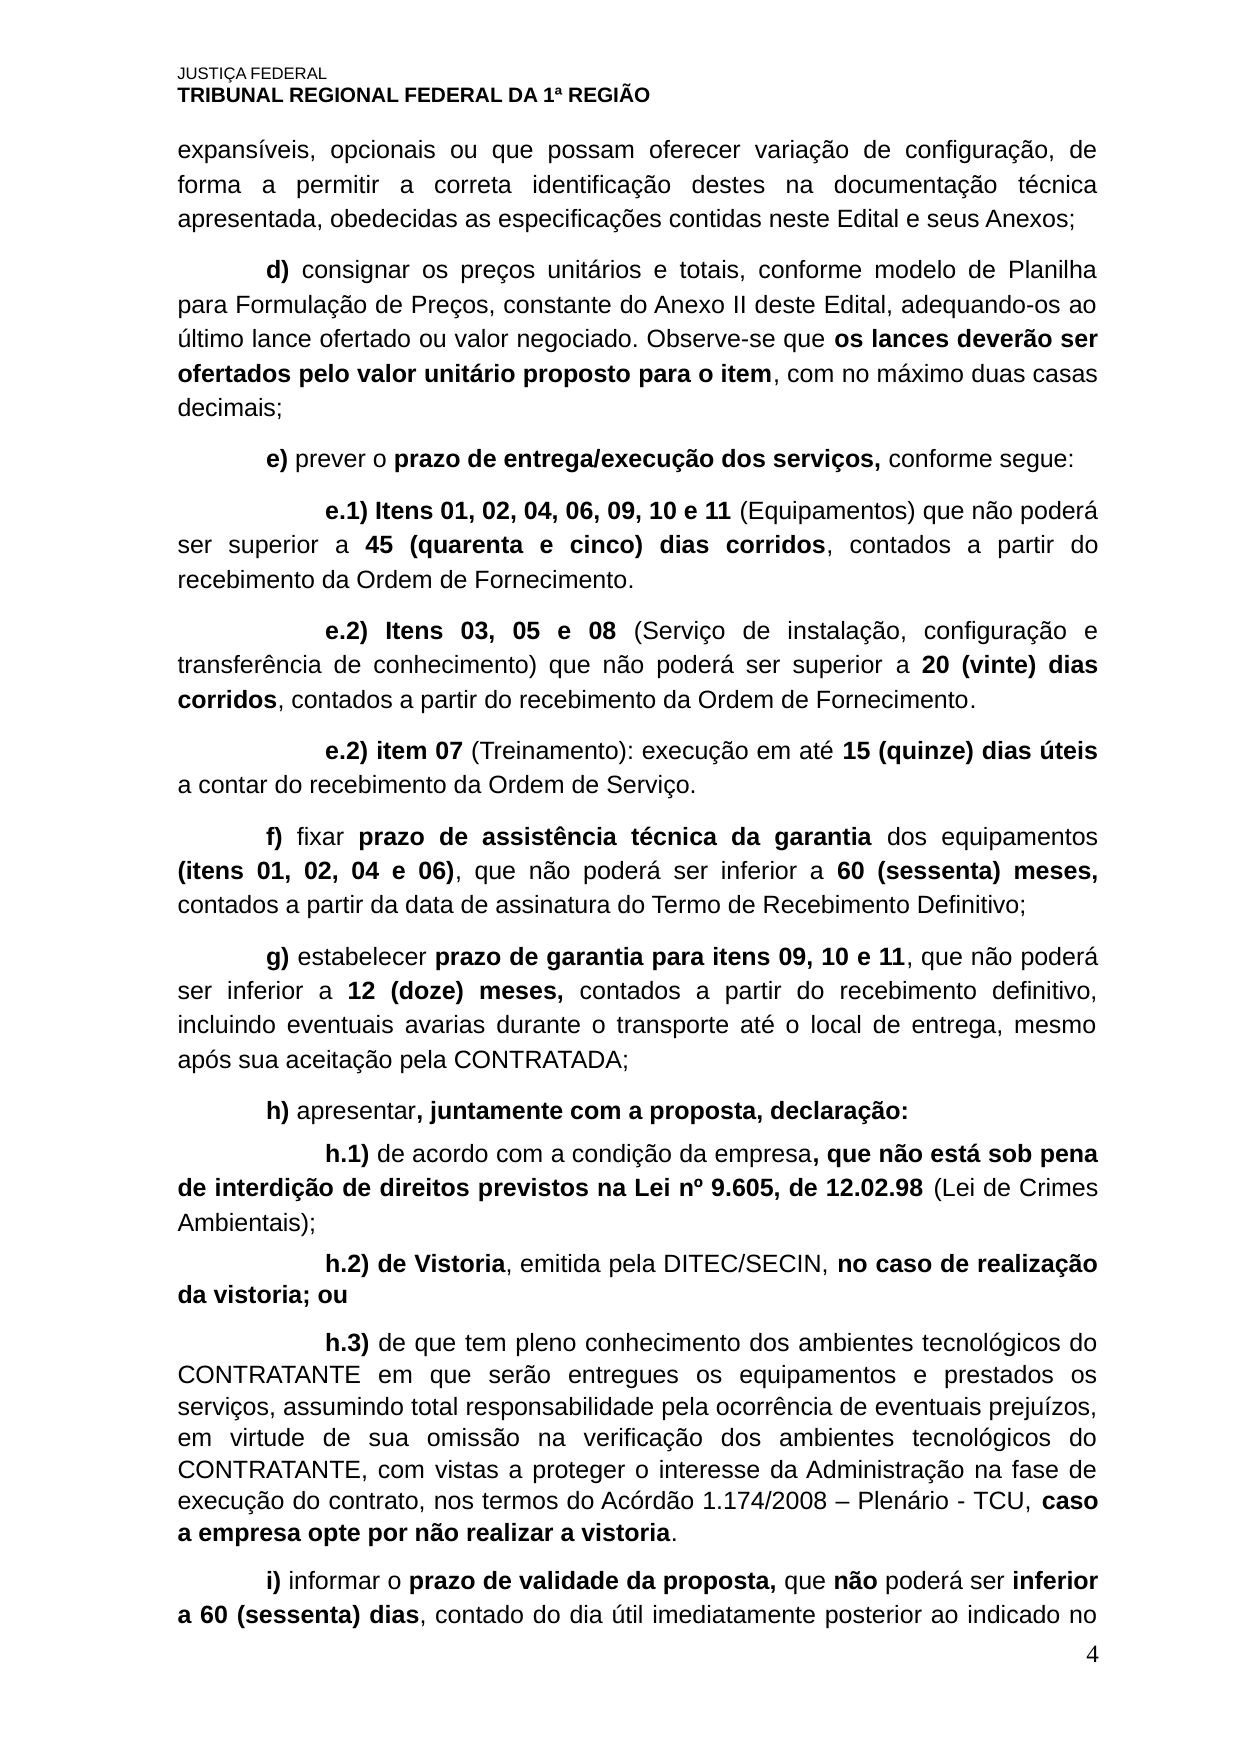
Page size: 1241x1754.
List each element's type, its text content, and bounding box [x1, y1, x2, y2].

subtitle d) consignar os preços unitários e totais, conforme modelo de Planilha para Formulação de Preços, constante do Anexo II deste Edital, adequando-os ao último lance ofertado ou valor negociado. Observe-se que os lances deverão ser ofertados pelo valor unitário proposto para o item, com no máximo duas casas decimais; [177, 255, 1098, 422]
text e) prever o prazo de entrega/execução dos serviços, conforme segue: [177, 444, 1098, 473]
text e.2) item 07 (Treinamento): execução em até 15 (quinze) dias úteis a contar do recebimento da Ordem de Serviço. [177, 736, 1098, 799]
text g) estabelecer prazo de garantia para itens 09, 10 e 11, que não poderá ser inferior a 12 (doze) meses, contados a partir do recebimento definitivo, incluindo eventuais avarias durante o transporte até o local de entrega, mesmo após sua aceitação pela CONTRATADA; [177, 942, 1098, 1074]
text i) informar o prazo de validade da proposta, que não poderá ser inferior a 60 (sessenta) dias, contado do dia útil imediatamente posterior ao indicado no [177, 1566, 1098, 1629]
text e.1) Itens 01, 02, 04, 06, 09, 10 e 11 (Equipamentos) que não poderá ser superior a 45 (quarenta e cinco) dias corridos, contados a partir do recebimento da Ordem de Fornecimento. [177, 496, 1098, 593]
text e.2) Itens 03, 05 e 08 (Serviço de instalação, configuração e transferência de conhecimento) que não poderá ser superior a 20 (vinte) dias corridos, contados a partir do recebimento da Ordem de Fornecimento. [177, 616, 1098, 713]
text h) apresentar, juntamente com a proposta, declaração: [177, 1096, 1098, 1125]
text h.3) de que tem pleno conhecimento dos ambientes tecnológicos do CONTRATANTE em que serão entregues os equipamentos e prestados os serviços, assumindo total responsabilidade pela ocorrência de eventuais prejuízos, em virtude de sua omissão na verificação dos ambientes tecnológicos do CONTRATANTE, com vistas a proteger o interesse da Administração na fase de execução do contrato, nos termos do Acórdão 1.174/2008 – Plenário - TCU, caso a empresa opte por não realizar a vistoria. [177, 1328, 1098, 1547]
text f) fixar prazo de assistência técnica da garantia dos equipamentos (itens 01, 02, 04 e 06), que não poderá ser inferior a 60 (sessenta) meses, contados a partir da data de assinatura do Termo de Recebimento Definitivo; [177, 821, 1098, 919]
text h.2) de Vistoria, emitida pela DITEC/SECIN, no caso de realização da vistoria; ou [177, 1249, 1098, 1309]
text expansíveis, opcionais ou que possam oferecer variação de configuração, de forma a permitir a correta identificação destes na documentação técnica apresentada, obedecidas as especificações contidas neste Edital e seus Anexos; [177, 135, 1098, 233]
text h.1) de acordo com a condição da empresa, que não está sob pena de interdição de direitos previstos na Lei nº 9.605, de 12.02.98 (Lei de Crimes Ambientais); [177, 1139, 1098, 1237]
